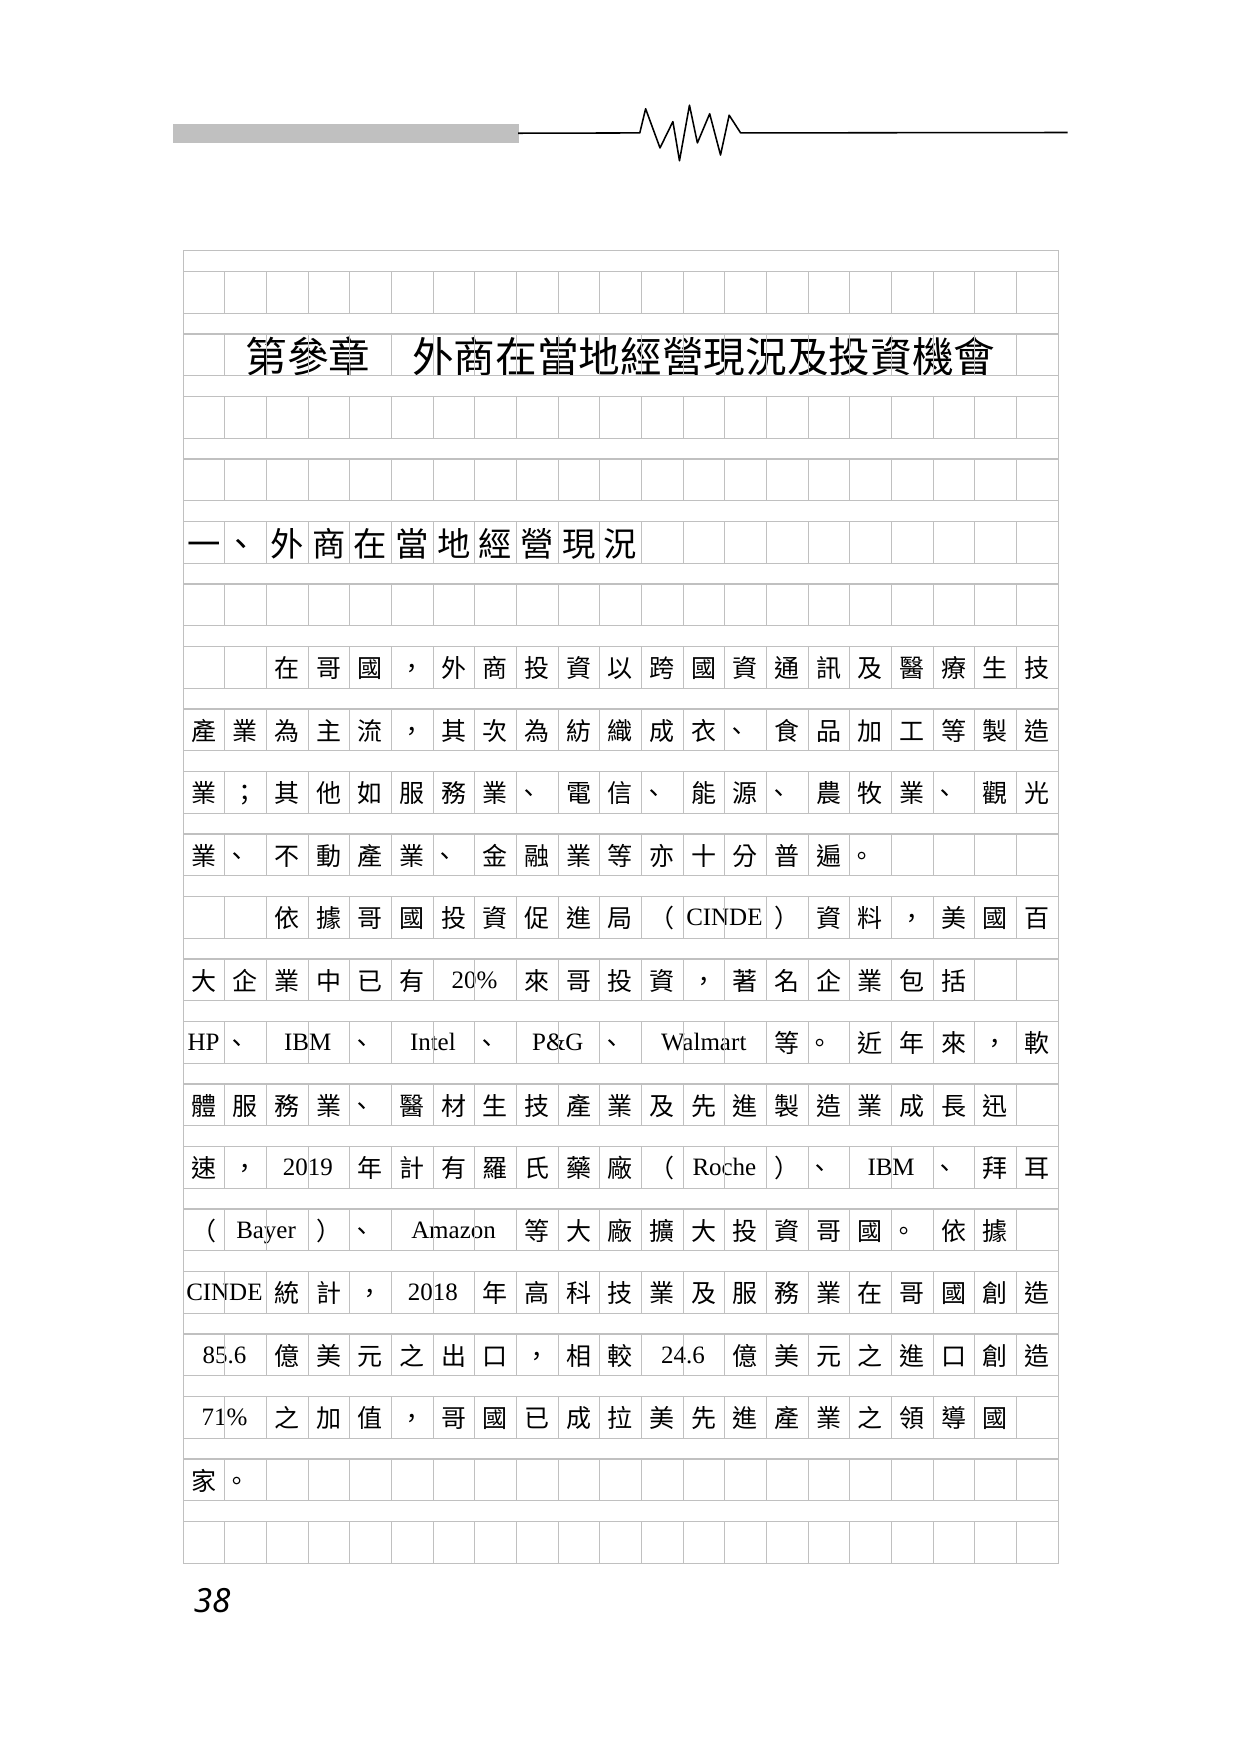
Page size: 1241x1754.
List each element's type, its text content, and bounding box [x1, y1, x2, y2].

text 一、外商在當地經營現況 [809, 522, 849, 563]
text 在哥國，外商投資以跨國資通訊及醫療生技產業為主流，其次為紡織成衣、食品加工等製造業；其他如服務業、電信、能源、農牧業、觀光業、不動產業、金融業等亦十分普遍。 [975, 772, 1016, 813]
text 一、外商在當地經營現況 [434, 522, 474, 563]
text 第參章 外商在當地經營現況及投資機會 [934, 335, 974, 375]
text 依據哥國投資促進局（CINDE）資料，美國百大企業中已有20%來哥投資，著名企業包括HP、IBM、Intel、P&G、Walmart等。近年來，軟體服務業、醫材生技產業及先進製造業成長迅速，2019年計有羅氏藥廠（Roche）、IBM、拜耳（Bayer）、Amazon等大廠擴大投資哥國。依據CINDE統計，2018年高科技業及服務業在哥國創造85.6億美元之出口，相較24.6億美元之進口創造71%之加值，哥國已成拉美先進產業之領導國家。 [184, 1376, 1058, 1396]
text 在哥國，外商投資以跨國資通訊及醫療生技產業為主流，其次為紡織成衣、食品加工等製造業；其他如服務業、電信、能源、農牧業、觀光業、不動產業、金融業等亦十分普遍。 [725, 835, 766, 875]
text 第參章 外商在當地經營現況及投資機會 [434, 335, 474, 375]
text 在哥國，外商投資以跨國資通訊及醫療生技產業為主流，其次為紡織成衣、食品加工等製造業；其他如服務業、電信、能源、農牧業、觀光業、不動產業、金融業等亦十分普遍。 [392, 772, 433, 813]
text 在哥國，外商投資以跨國資通訊及醫療生技產業為主流，其次為紡織成衣、食品加工等製造業；其他如服務業、電信、能源、農牧業、觀光業、不動產業、金融業等亦十分普遍。 [684, 772, 724, 813]
text 在哥國，外商投資以跨國資通訊及醫療生技產業為主流，其次為紡織成衣、食品加工等製造業；其他如服務業、電信、能源、農牧業、觀光業、不動產業、金融業等亦十分普遍。 [309, 772, 349, 813]
text 在哥國，外商投資以跨國資通訊及醫療生技產業為主流，其次為紡織成衣、食品加工等製造業；其他如服務業、電信、能源、農牧業、觀光業、不動產業、金融業等亦十分普遍。 [225, 772, 266, 813]
text 在哥國，外商投資以跨國資通訊及醫療生技產業為主流，其次為紡織成衣、食品加工等製造業；其他如服務業、電信、能源、農牧業、觀光業、不動產業、金融業等亦十分普遍。 [267, 710, 308, 750]
text 第參章 外商在當地經營現況及投資機會 [309, 335, 349, 375]
text 在哥國，外商投資以跨國資通訊及醫療生技產業為主流，其次為紡織成衣、食品加工等製造業；其他如服務業、電信、能源、農牧業、觀光業、不動產業、金融業等亦十分普遍。 [600, 772, 641, 813]
text 在哥國，外商投資以跨國資通訊及醫療生技產業為主流，其次為紡織成衣、食品加工等製造業；其他如服務業、電信、能源、農牧業、觀光業、不動產業、金融業等亦十分普遍。 [392, 710, 433, 750]
text 在哥國，外商投資以跨國資通訊及醫療生技產業為主流，其次為紡織成衣、食品加工等製造業；其他如服務業、電信、能源、農牧業、觀光業、不動產業、金融業等亦十分普遍。 [225, 710, 266, 750]
text 一、外商在當地經營現況 [475, 522, 516, 563]
text 第參章 外商在當地經營現況及投資機會 [684, 335, 724, 375]
text 一、外商在當地經營現況 [350, 522, 391, 563]
text 在哥國，外商投資以跨國資通訊及醫療生技產業為主流，其次為紡織成衣、食品加工等製造業；其他如服務業、電信、能源、農牧業、觀光業、不動產業、金融業等亦十分普遍。 [184, 710, 224, 750]
text 第參章 外商在當地經營現況及投資機會 [892, 335, 933, 375]
text 在哥國，外商投資以跨國資通訊及醫療生技產業為主流，其次為紡織成衣、食品加工等製造業；其他如服務業、電信、能源、農牧業、觀光業、不動產業、金融業等亦十分普遍。 [892, 772, 933, 813]
text 依據哥國投資促進局（CINDE）資料，美國百大企業中已有20%來哥投資，著名企業包括HP、IBM、Intel、P&G、Walmart等。近年來，軟體服務業、醫材生技產業及先進製造業成長迅速，2019年計有羅氏藥廠（Roche）、IBM、拜耳（Bayer）、Amazon等大廠擴大投資哥國。依據CINDE統計，2018年高科技業及服務業在哥國創造85.6億美元之出口，相較24.6億美元之進口創造71%之加值，哥國已成拉美先進產業之領導國家。 [184, 1064, 1058, 1083]
text 在哥國，外商投資以跨國資通訊及醫療生技產業為主流，其次為紡織成衣、食品加工等製造業；其他如服務業、電信、能源、農牧業、觀光業、不動產業、金融業等亦十分普遍。 [559, 710, 599, 750]
text 在哥國，外商投資以跨國資通訊及醫療生技產業為主流，其次為紡織成衣、食品加工等製造業；其他如服務業、電信、能源、農牧業、觀光業、不動產業、金融業等亦十分普遍。 [642, 772, 683, 813]
text 一、外商在當地經營現況 [559, 522, 599, 563]
text 在哥國，外商投資以跨國資通訊及醫療生技產業為主流，其次為紡織成衣、食品加工等製造業；其他如服務業、電信、能源、農牧業、觀光業、不動產業、金融業等亦十分普遍。 [1017, 647, 1058, 688]
text 在哥國，外商投資以跨國資通訊及醫療生技產業為主流，其次為紡織成衣、食品加工等製造業；其他如服務業、電信、能源、農牧業、觀光業、不動產業、金融業等亦十分普遍。 [975, 710, 1016, 750]
text 第參章 外商在當地經營現況及投資機會 [350, 335, 391, 375]
text 在哥國，外商投資以跨國資通訊及醫療生技產業為主流，其次為紡織成衣、食品加工等製造業；其他如服務業、電信、能源、農牧業、觀光業、不動產業、金融業等亦十分普遍。 [850, 710, 891, 750]
text 第參章 外商在當地經營現況及投資機會 [184, 335, 224, 375]
text 在哥國，外商投資以跨國資通訊及醫療生技產業為主流，其次為紡織成衣、食品加工等製造業；其他如服務業、電信、能源、農牧業、觀光業、不動產業、金融業等亦十分普遍。 [767, 835, 808, 875]
text 在哥國，外商投資以跨國資通訊及醫療生技產業為主流，其次為紡織成衣、食品加工等製造業；其他如服務業、電信、能源、農牧業、觀光業、不動產業、金融業等亦十分普遍。 [559, 772, 599, 813]
text 一、外商在當地經營現況 [892, 522, 933, 563]
text 在哥國，外商投資以跨國資通訊及醫療生技產業為主流，其次為紡織成衣、食品加工等製造業；其他如服務業、電信、能源、農牧業、觀光業、不動產業、金融業等亦十分普遍。 [392, 647, 433, 688]
text 在哥國，外商投資以跨國資通訊及醫療生技產業為主流，其次為紡織成衣、食品加工等製造業；其他如服務業、電信、能源、農牧業、觀光業、不動產業、金融業等亦十分普遍。 [934, 647, 974, 688]
text 在哥國，外商投資以跨國資通訊及醫療生技產業為主流，其次為紡織成衣、食品加工等製造業；其他如服務業、電信、能源、農牧業、觀光業、不動產業、金融業等亦十分普遍。 [934, 772, 974, 813]
text 第參章 外商在當地經營現況及投資機會 [725, 335, 766, 375]
text 第參章 外商在當地經營現況及投資機會 [600, 335, 641, 375]
text 一、外商在當地經營現況 [392, 522, 433, 563]
text 在哥國，外商投資以跨國資通訊及醫療生技產業為主流，其次為紡織成衣、食品加工等製造業；其他如服務業、電信、能源、農牧業、觀光業、不動產業、金融業等亦十分普遍。 [809, 835, 849, 875]
text 一、外商在當地經營現況 [184, 522, 224, 563]
text 在哥國，外商投資以跨國資通訊及醫療生技產業為主流，其次為紡織成衣、食品加工等製造業；其他如服務業、電信、能源、農牧業、觀光業、不動產業、金融業等亦十分普遍。 [184, 772, 224, 813]
text 依據哥國投資促進局（CINDE）資料，美國百大企業中已有20%來哥投資，著名企業包括HP、IBM、Intel、P&G、Walmart等。近年來，軟體服務業、醫材生技產業及先進製造業成長迅速，2019年計有羅氏藥廠（Roche）、IBM、拜耳（Bayer）、Amazon等大廠擴大投資哥國。依據CINDE統計，2018年高科技業及服務業在哥國創造85.6億美元之出口，相較24.6億美元之進口創造71%之加值，哥國已成拉美先進產業之領導國家。 [184, 1126, 1058, 1146]
text 在哥國，外商投資以跨國資通訊及醫療生技產業為主流，其次為紡織成衣、食品加工等製造業；其他如服務業、電信、能源、農牧業、觀光業、不動產業、金融業等亦十分普遍。 [350, 647, 391, 688]
text 在哥國，外商投資以跨國資通訊及醫療生技產業為主流，其次為紡織成衣、食品加工等製造業；其他如服務業、電信、能源、農牧業、觀光業、不動產業、金融業等亦十分普遍。 [267, 835, 308, 875]
text 依據哥國投資促進局（CINDE）資料，美國百大企業中已有20%來哥投資，著名企業包括HP、IBM、Intel、P&G、Walmart等。近年來，軟體服務業、醫材生技產業及先進製造業成長迅速，2019年計有羅氏藥廠（Roche）、IBM、拜耳（Bayer）、Amazon等大廠擴大投資哥國。依據CINDE統計，2018年高科技業及服務業在哥國創造85.6億美元之出口，相較24.6億美元之進口創造71%之加值，哥國已成拉美先進產業之領導國家。 [184, 1001, 1058, 1021]
text 在哥國，外商投資以跨國資通訊及醫療生技產業為主流，其次為紡織成衣、食品加工等製造業；其他如服務業、電信、能源、農牧業、觀光業、不動產業、金融業等亦十分普遍。 [184, 647, 224, 688]
text 在哥國，外商投資以跨國資通訊及醫療生技產業為主流，其次為紡織成衣、食品加工等製造業；其他如服務業、電信、能源、農牧業、觀光業、不動產業、金融業等亦十分普遍。 [767, 647, 808, 688]
text 在哥國，外商投資以跨國資通訊及醫療生技產業為主流，其次為紡織成衣、食品加工等製造業；其他如服務業、電信、能源、農牧業、觀光業、不動產業、金融業等亦十分普遍。 [767, 772, 808, 813]
text 在哥國，外商投資以跨國資通訊及醫療生技產業為主流，其次為紡織成衣、食品加工等製造業；其他如服務業、電信、能源、農牧業、觀光業、不動產業、金融業等亦十分普遍。 [184, 814, 1058, 833]
text 依據哥國投資促進局（CINDE）資料，美國百大企業中已有20%來哥投資，著名企業包括HP、IBM、Intel、P&G、Walmart等。近年來，軟體服務業、醫材生技產業及先進製造業成長迅速，2019年計有羅氏藥廠（Roche）、IBM、拜耳（Bayer）、Amazon等大廠擴大投資哥國。依據CINDE統計，2018年高科技業及服務業在哥國創造85.6億美元之出口，相較24.6億美元之進口創造71%之加值，哥國已成拉美先進產業之領導國家。 [184, 939, 1058, 958]
text 依據哥國投資促進局（CINDE）資料，美國百大企業中已有20%來哥投資，著名企業包括HP、IBM、Intel、P&G、Walmart等。近年來，軟體服務業、醫材生技產業及先進製造業成長迅速，2019年計有羅氏藥廠（Roche）、IBM、拜耳（Bayer）、Amazon等大廠擴大投資哥國。依據CINDE統計，2018年高科技業及服務業在哥國創造85.6億美元之出口，相較24.6億美元之進口創造71%之加值，哥國已成拉美先進產業之領導國家。 [184, 1189, 1058, 1208]
text 在哥國，外商投資以跨國資通訊及醫療生技產業為主流，其次為紡織成衣、食品加工等製造業；其他如服務業、電信、能源、農牧業、觀光業、不動產業、金融業等亦十分普遍。 [434, 835, 474, 875]
text 一、外商在當地經營現況 [934, 522, 974, 563]
text 在哥國，外商投資以跨國資通訊及醫療生技產業為主流，其次為紡織成衣、食品加工等製造業；其他如服務業、電信、能源、農牧業、觀光業、不動產業、金融業等亦十分普遍。 [475, 710, 516, 750]
text 在哥國，外商投資以跨國資通訊及醫療生技產業為主流，其次為紡織成衣、食品加工等製造業；其他如服務業、電信、能源、農牧業、觀光業、不動產業、金融業等亦十分普遍。 [600, 835, 641, 875]
text 一、外商在當地經營現況 [1017, 522, 1058, 563]
text 在哥國，外商投資以跨國資通訊及醫療生技產業為主流，其次為紡織成衣、食品加工等製造業；其他如服務業、電信、能源、農牧業、觀光業、不動產業、金融業等亦十分普遍。 [850, 772, 891, 813]
text 在哥國，外商投資以跨國資通訊及醫療生技產業為主流，其次為紡織成衣、食品加工等製造業；其他如服務業、電信、能源、農牧業、觀光業、不動產業、金融業等亦十分普遍。 [892, 647, 933, 688]
text 在哥國，外商投資以跨國資通訊及醫療生技產業為主流，其次為紡織成衣、食品加工等製造業；其他如服務業、電信、能源、農牧業、觀光業、不動產業、金融業等亦十分普遍。 [434, 772, 474, 813]
text 在哥國，外商投資以跨國資通訊及醫療生技產業為主流，其次為紡織成衣、食品加工等製造業；其他如服務業、電信、能源、農牧業、觀光業、不動產業、金融業等亦十分普遍。 [892, 835, 933, 875]
text 在哥國，外商投資以跨國資通訊及醫療生技產業為主流，其次為紡織成衣、食品加工等製造業；其他如服務業、電信、能源、農牧業、觀光業、不動產業、金融業等亦十分普遍。 [350, 710, 391, 750]
text 在哥國，外商投資以跨國資通訊及醫療生技產業為主流，其次為紡織成衣、食品加工等製造業；其他如服務業、電信、能源、農牧業、觀光業、不動產業、金融業等亦十分普遍。 [1017, 710, 1058, 750]
text 在哥國，外商投資以跨國資通訊及醫療生技產業為主流，其次為紡織成衣、食品加工等製造業；其他如服務業、電信、能源、農牧業、觀光業、不動產業、金融業等亦十分普遍。 [934, 710, 974, 750]
text 在哥國，外商投資以跨國資通訊及醫療生技產業為主流，其次為紡織成衣、食品加工等製造業；其他如服務業、電信、能源、農牧業、觀光業、不動產業、金融業等亦十分普遍。 [809, 772, 849, 813]
text 在哥國，外商投資以跨國資通訊及醫療生技產業為主流，其次為紡織成衣、食品加工等製造業；其他如服務業、電信、能源、農牧業、觀光業、不動產業、金融業等亦十分普遍。 [975, 647, 1016, 688]
text 依據哥國投資促進局（CINDE）資料，美國百大企業中已有20%來哥投資，著名企業包括HP、IBM、Intel、P&G、Walmart等。近年來，軟體服務業、醫材生技產業及先進製造業成長迅速，2019年計有羅氏藥廠（Roche）、IBM、拜耳（Bayer）、Amazon等大廠擴大投資哥國。依據CINDE統計，2018年高科技業及服務業在哥國創造85.6億美元之出口，相較24.6億美元之進口創造71%之加值，哥國已成拉美先進產業之領導國家。 [184, 1439, 1058, 1458]
text 一、外商在當地經營現況 [600, 522, 641, 563]
text 在哥國，外商投資以跨國資通訊及醫療生技產業為主流，其次為紡織成衣、食品加工等製造業；其他如服務業、電信、能源、農牧業、觀光業、不動產業、金融業等亦十分普遍。 [517, 835, 558, 875]
text 在哥國，外商投資以跨國資通訊及醫療生技產業為主流，其次為紡織成衣、食品加工等製造業；其他如服務業、電信、能源、農牧業、觀光業、不動產業、金融業等亦十分普遍。 [767, 710, 808, 750]
text 在哥國，外商投資以跨國資通訊及醫療生技產業為主流，其次為紡織成衣、食品加工等製造業；其他如服務業、電信、能源、農牧業、觀光業、不動產業、金融業等亦十分普遍。 [600, 710, 641, 750]
text 依據哥國投資促進局（CINDE）資料，美國百大企業中已有20%來哥投資，著名企業包括HP、IBM、Intel、P&G、Walmart等。近年來，軟體服務業、醫材生技產業及先進製造業成長迅速，2019年計有羅氏藥廠（Roche）、IBM、拜耳（Bayer）、Amazon等大廠擴大投資哥國。依據CINDE統計，2018年高科技業及服務業在哥國創造85.6億美元之出口，相較24.6億美元之進口創造71%之加值，哥國已成拉美先進產業之領導國家。 [184, 876, 1058, 896]
text 在哥國，外商投資以跨國資通訊及醫療生技產業為主流，其次為紡織成衣、食品加工等製造業；其他如服務業、電信、能源、農牧業、觀光業、不動產業、金融業等亦十分普遍。 [642, 647, 683, 688]
text 在哥國，外商投資以跨國資通訊及醫療生技產業為主流，其次為紡織成衣、食品加工等製造業；其他如服務業、電信、能源、農牧業、觀光業、不動產業、金融業等亦十分普遍。 [225, 835, 266, 875]
text 一、外商在當地經營現況 [642, 522, 683, 563]
text 在哥國，外商投資以跨國資通訊及醫療生技產業為主流，其次為紡織成衣、食品加工等製造業；其他如服務業、電信、能源、農牧業、觀光業、不動產業、金融業等亦十分普遍。 [517, 772, 558, 813]
text 在哥國，外商投資以跨國資通訊及醫療生技產業為主流，其次為紡織成衣、食品加工等製造業；其他如服務業、電信、能源、農牧業、觀光業、不動產業、金融業等亦十分普遍。 [934, 835, 974, 875]
text 在哥國，外商投資以跨國資通訊及醫療生技產業為主流，其次為紡織成衣、食品加工等製造業；其他如服務業、電信、能源、農牧業、觀光業、不動產業、金融業等亦十分普遍。 [184, 626, 1058, 646]
text 一、外商在當地經營現況 [767, 522, 808, 563]
text 在哥國，外商投資以跨國資通訊及醫療生技產業為主流，其次為紡織成衣、食品加工等製造業；其他如服務業、電信、能源、農牧業、觀光業、不動產業、金融業等亦十分普遍。 [809, 647, 849, 688]
text 在哥國，外商投資以跨國資通訊及醫療生技產業為主流，其次為紡織成衣、食品加工等製造業；其他如服務業、電信、能源、農牧業、觀光業、不動產業、金融業等亦十分普遍。 [684, 710, 724, 750]
text 第參章 外商在當地經營現況及投資機會 [559, 335, 599, 375]
text 一、外商在當地經營現況 [725, 522, 766, 563]
text 在哥國，外商投資以跨國資通訊及醫療生技產業為主流，其次為紡織成衣、食品加工等製造業；其他如服務業、電信、能源、農牧業、觀光業、不動產業、金融業等亦十分普遍。 [475, 835, 516, 875]
text 第參章 外商在當地經營現況及投資機會 [517, 335, 558, 375]
text 在哥國，外商投資以跨國資通訊及醫療生技產業為主流，其次為紡織成衣、食品加工等製造業；其他如服務業、電信、能源、農牧業、觀光業、不動產業、金融業等亦十分普遍。 [725, 710, 766, 750]
text 一、外商在當地經營現況 [517, 522, 558, 563]
text 第參章 外商在當地經營現況及投資機會 [767, 335, 808, 375]
text 第參章 外商在當地經營現況及投資機會 [1017, 335, 1058, 375]
text 在哥國，外商投資以跨國資通訊及醫療生技產業為主流，其次為紡織成衣、食品加工等製造業；其他如服務業、電信、能源、農牧業、觀光業、不動產業、金融業等亦十分普遍。 [559, 835, 599, 875]
text 在哥國，外商投資以跨國資通訊及醫療生技產業為主流，其次為紡織成衣、食品加工等製造業；其他如服務業、電信、能源、農牧業、觀光業、不動產業、金融業等亦十分普遍。 [475, 772, 516, 813]
text 在哥國，外商投資以跨國資通訊及醫療生技產業為主流，其次為紡織成衣、食品加工等製造業；其他如服務業、電信、能源、農牧業、觀光業、不動產業、金融業等亦十分普遍。 [892, 710, 933, 750]
text 第參章 外商在當地經營現況及投資機會 [392, 335, 433, 375]
text 在哥國，外商投資以跨國資通訊及醫療生技產業為主流，其次為紡織成衣、食品加工等製造業；其他如服務業、電信、能源、農牧業、觀光業、不動產業、金融業等亦十分普遍。 [267, 772, 308, 813]
text 在哥國，外商投資以跨國資通訊及醫療生技產業為主流，其次為紡織成衣、食品加工等製造業；其他如服務業、電信、能源、農牧業、觀光業、不動產業、金融業等亦十分普遍。 [475, 647, 516, 688]
text 在哥國，外商投資以跨國資通訊及醫療生技產業為主流，其次為紡織成衣、食品加工等製造業；其他如服務業、電信、能源、農牧業、觀光業、不動產業、金融業等亦十分普遍。 [267, 647, 308, 688]
text 在哥國，外商投資以跨國資通訊及醫療生技產業為主流，其次為紡織成衣、食品加工等製造業；其他如服務業、電信、能源、農牧業、觀光業、不動產業、金融業等亦十分普遍。 [309, 710, 349, 750]
text 在哥國，外商投資以跨國資通訊及醫療生技產業為主流，其次為紡織成衣、食品加工等製造業；其他如服務業、電信、能源、農牧業、觀光業、不動產業、金融業等亦十分普遍。 [975, 835, 1016, 875]
text 在哥國，外商投資以跨國資通訊及醫療生技產業為主流，其次為紡織成衣、食品加工等製造業；其他如服務業、電信、能源、農牧業、觀光業、不動產業、金融業等亦十分普遍。 [684, 835, 724, 875]
text 在哥國，外商投資以跨國資通訊及醫療生技產業為主流，其次為紡織成衣、食品加工等製造業；其他如服務業、電信、能源、農牧業、觀光業、不動產業、金融業等亦十分普遍。 [559, 647, 599, 688]
text 第參章 外商在當地經營現況及投資機會 [418, 351, 433, 375]
text 一、外商在當地經營現況 [850, 522, 891, 563]
text 在哥國，外商投資以跨國資通訊及醫療生技產業為主流，其次為紡織成衣、食品加工等製造業；其他如服務業、電信、能源、農牧業、觀光業、不動產業、金融業等亦十分普遍。 [434, 710, 474, 750]
text 在哥國，外商投資以跨國資通訊及醫療生技產業為主流，其次為紡織成衣、食品加工等製造業；其他如服務業、電信、能源、農牧業、觀光業、不動產業、金融業等亦十分普遍。 [725, 772, 766, 813]
text 在哥國，外商投資以跨國資通訊及醫療生技產業為主流，其次為紡織成衣、食品加工等製造業；其他如服務業、電信、能源、農牧業、觀光業、不動產業、金融業等亦十分普遍。 [350, 835, 391, 875]
text 在哥國，外商投資以跨國資通訊及醫療生技產業為主流，其次為紡織成衣、食品加工等製造業；其他如服務業、電信、能源、農牧業、觀光業、不動產業、金融業等亦十分普遍。 [600, 647, 641, 688]
text 在哥國，外商投資以跨國資通訊及醫療生技產業為主流，其次為紡織成衣、食品加工等製造業；其他如服務業、電信、能源、農牧業、觀光業、不動產業、金融業等亦十分普遍。 [184, 751, 1058, 771]
text 第參章 外商在當地經營現況及投資機會 [267, 335, 308, 375]
text 在哥國，外商投資以跨國資通訊及醫療生技產業為主流，其次為紡織成衣、食品加工等製造業；其他如服務業、電信、能源、農牧業、觀光業、不動產業、金融業等亦十分普遍。 [642, 710, 683, 750]
text 一、外商在當地經營現況 [684, 522, 724, 563]
text 第參章 外商在當地經營現況及投資機會 [475, 335, 516, 375]
text 第參章 外商在當地經營現況及投資機會 [809, 335, 849, 375]
text 依據哥國投資促進局（CINDE）資料，美國百大企業中已有20%來哥投資，著名企業包括HP、IBM、Intel、P&G、Walmart等。近年來，軟體服務業、醫材生技產業及先進製造業成長迅速，2019年計有羅氏藥廠（Roche）、IBM、拜耳（Bayer）、Amazon等大廠擴大投資哥國。依據CINDE統計，2018年高科技業及服務業在哥國創造85.6億美元之出口，相較24.6億美元之進口創造71%之加值，哥國已成拉美先進產業之領導國家。 [184, 1251, 1058, 1271]
text 在哥國，外商投資以跨國資通訊及醫療生技產業為主流，其次為紡織成衣、食品加工等製造業；其他如服務業、電信、能源、農牧業、觀光業、不動產業、金融業等亦十分普遍。 [350, 772, 391, 813]
text 第參章 外商在當地經營現況及投資機會 [975, 335, 1016, 375]
text 在哥國，外商投資以跨國資通訊及醫療生技產業為主流，其次為紡織成衣、食品加工等製造業；其他如服務業、電信、能源、農牧業、觀光業、不動產業、金融業等亦十分普遍。 [809, 710, 849, 750]
text 在哥國，外商投資以跨國資通訊及醫療生技產業為主流，其次為紡織成衣、食品加工等製造業；其他如服務業、電信、能源、農牧業、觀光業、不動產業、金融業等亦十分普遍。 [184, 689, 1058, 708]
text 一、外商在當地經營現況 [267, 522, 308, 563]
text 一、外商在當地經營現況 [975, 522, 1016, 563]
text 在哥國，外商投資以跨國資通訊及醫療生技產業為主流，其次為紡織成衣、食品加工等製造業；其他如服務業、電信、能源、農牧業、觀光業、不動產業、金融業等亦十分普遍。 [309, 835, 349, 875]
text 第參章 外商在當地經營現況及投資機會 [225, 335, 266, 375]
text 一、外商在當地經營現況 [309, 522, 349, 563]
text 在哥國，外商投資以跨國資通訊及醫療生技產業為主流，其次為紡織成衣、食品加工等製造業；其他如服務業、電信、能源、農牧業、觀光業、不動產業、金融業等亦十分普遍。 [850, 647, 891, 688]
text 第參章 外商在當地經營現況及投資機會 [850, 335, 891, 375]
text 一、外商在當地經營現況 [184, 501, 1058, 521]
text 在哥國，外商投資以跨國資通訊及醫療生技產業為主流，其次為紡織成衣、食品加工等製造業；其他如服務業、電信、能源、農牧業、觀光業、不動產業、金融業等亦十分普遍。 [225, 647, 266, 688]
text 在哥國，外商投資以跨國資通訊及醫療生技產業為主流，其次為紡織成衣、食品加工等製造業；其他如服務業、電信、能源、農牧業、觀光業、不動產業、金融業等亦十分普遍。 [309, 647, 349, 688]
text 在哥國，外商投資以跨國資通訊及醫療生技產業為主流，其次為紡織成衣、食品加工等製造業；其他如服務業、電信、能源、農牧業、觀光業、不動產業、金融業等亦十分普遍。 [850, 835, 891, 875]
text 在哥國，外商投資以跨國資通訊及醫療生技產業為主流，其次為紡織成衣、食品加工等製造業；其他如服務業、電信、能源、農牧業、觀光業、不動產業、金融業等亦十分普遍。 [392, 835, 433, 875]
text 在哥國，外商投資以跨國資通訊及醫療生技產業為主流，其次為紡織成衣、食品加工等製造業；其他如服務業、電信、能源、農牧業、觀光業、不動產業、金融業等亦十分普遍。 [1017, 835, 1058, 875]
text 在哥國，外商投資以跨國資通訊及醫療生技產業為主流，其次為紡織成衣、食品加工等製造業；其他如服務業、電信、能源、農牧業、觀光業、不動產業、金融業等亦十分普遍。 [434, 647, 474, 688]
text 在哥國，外商投資以跨國資通訊及醫療生技產業為主流，其次為紡織成衣、食品加工等製造業；其他如服務業、電信、能源、農牧業、觀光業、不動產業、金融業等亦十分普遍。 [725, 647, 766, 688]
text 在哥國，外商投資以跨國資通訊及醫療生技產業為主流，其次為紡織成衣、食品加工等製造業；其他如服務業、電信、能源、農牧業、觀光業、不動產業、金融業等亦十分普遍。 [517, 710, 558, 750]
text 在哥國，外商投資以跨國資通訊及醫療生技產業為主流，其次為紡織成衣、食品加工等製造業；其他如服務業、電信、能源、農牧業、觀光業、不動產業、金融業等亦十分普遍。 [517, 647, 558, 688]
text 第參章 外商在當地經營現況及投資機會 [642, 335, 683, 375]
text 依據哥國投資促進局（CINDE）資料，美國百大企業中已有20%來哥投資，著名企業包括HP、IBM、Intel、P&G、Walmart等。近年來，軟體服務業、醫材生技產業及先進製造業成長迅速，2019年計有羅氏藥廠（Roche）、IBM、拜耳（Bayer）、Amazon等大廠擴大投資哥國。依據CINDE統計，2018年高科技業及服務業在哥國創造85.6億美元之出口，相較24.6億美元之進口創造71%之加值，哥國已成拉美先進產業之領導國家。 [184, 1314, 1058, 1333]
text 第參章 外商在當地經營現況及投資機會 [184, 314, 1058, 333]
text 在哥國，外商投資以跨國資通訊及醫療生技產業為主流，其次為紡織成衣、食品加工等製造業；其他如服務業、電信、能源、農牧業、觀光業、不動產業、金融業等亦十分普遍。 [642, 835, 683, 875]
text 在哥國，外商投資以跨國資通訊及醫療生技產業為主流，其次為紡織成衣、食品加工等製造業；其他如服務業、電信、能源、農牧業、觀光業、不動產業、金融業等亦十分普遍。 [1017, 772, 1058, 813]
text 一、外商在當地經營現況 [225, 522, 266, 563]
text 在哥國，外商投資以跨國資通訊及醫療生技產業為主流，其次為紡織成衣、食品加工等製造業；其他如服務業、電信、能源、農牧業、觀光業、不動產業、金融業等亦十分普遍。 [684, 647, 724, 688]
text 在哥國，外商投資以跨國資通訊及醫療生技產業為主流，其次為紡織成衣、食品加工等製造業；其他如服務業、電信、能源、農牧業、觀光業、不動產業、金融業等亦十分普遍。 [184, 835, 224, 875]
